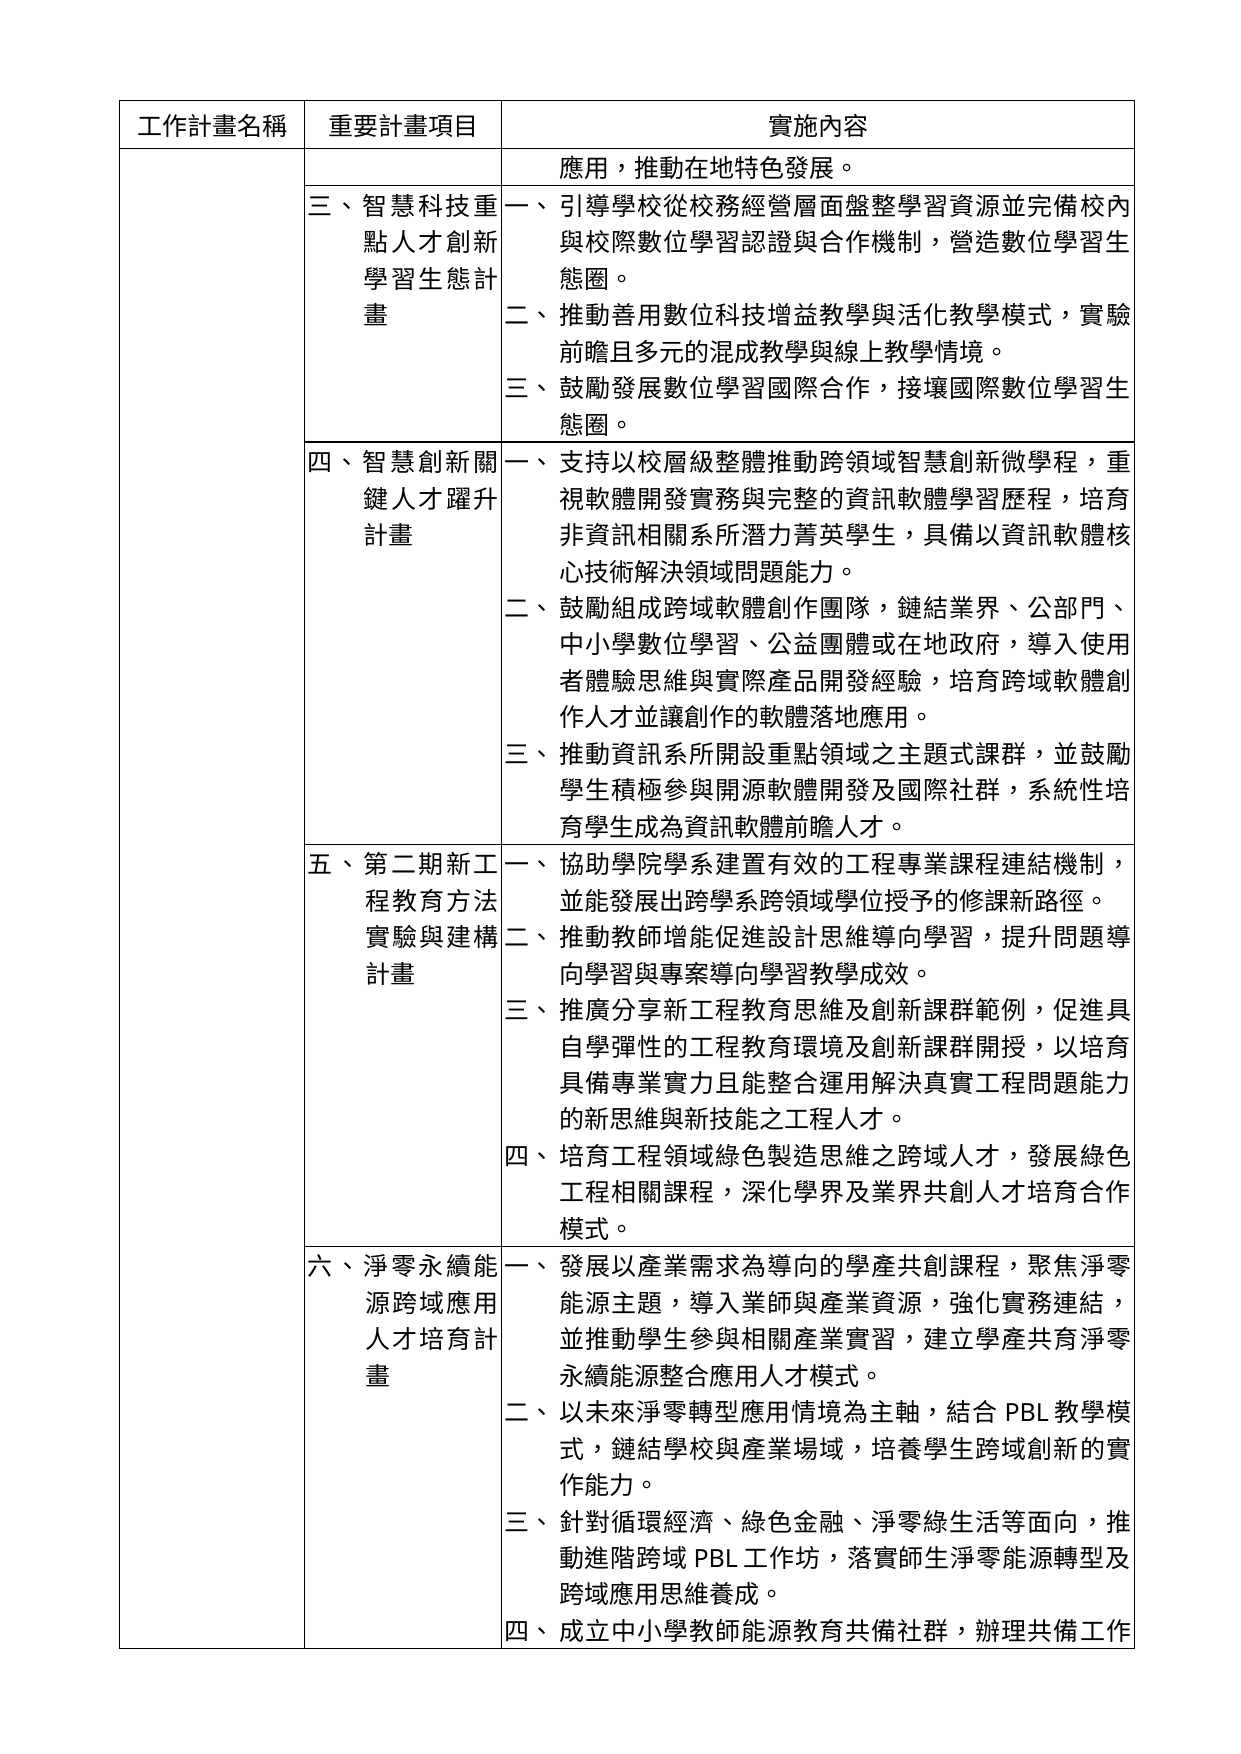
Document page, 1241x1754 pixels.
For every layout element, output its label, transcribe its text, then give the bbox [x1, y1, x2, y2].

table_cell 引導學校從校務經營層面盤整學習資源並完備校內與校際數位學習認證與合作機制，營造數位學習生態圈。 推動善用數位科技增益教學與活化教學模式，實驗前瞻且多元的混成教學與線上教學情境。 鼓勵發展數位學習國際合作，接壤國際數位學習生態圈。 [502, 186, 1134, 441]
table_header 工作計畫名稱 [120, 101, 304, 148]
table_cell 發展以產業需求為導向的學產共創課程，聚焦淨零能源主題，導入業師與產業資源，強化實務連結，並推動學生參與相關產業實習，建立學產共育淨零永續能源整合應用人才模式。 以未來淨零轉型應用情境為主軸，結合PBL教學模式，鏈結學校與產業場域，培養學生跨域創新的實作能力。 針對循環經濟、綠色金融、淨零綠生活等面向，推動進階跨域PBL工作坊，落實師生淨零能源轉型及跨域應用思維養成。 成立中小學教師能源教育共備社群，辦理共備工作 [502, 1247, 1134, 1648]
table_cell 六、淨零永續能源跨域應用人才培育計畫 [305, 1247, 501, 1648]
table_header 重要計畫項目 [305, 101, 501, 148]
table_cell [305, 149, 501, 185]
table_cell 協助學院學系建置有效的工程專業課程連結機制，並能發展出跨學系跨領域學位授予的修課新路徑。 推動教師增能促進設計思維導向學習，提升問題導向學習與專案導向學習教學成效。 推廣分享新工程教育思維及創新課群範例，促進具自學彈性的工程教育環境及創新課群開授，以培育具備專業實力且能整合運用解決真實工程問題能力的新思維與新技能之工程人才。 培育工程領域綠色製造思維之跨域人才，發展綠色工程相關課程，深化學界及業界共創人才培育合作模式。 [502, 845, 1134, 1246]
table_cell 四、智慧創新關鍵人才躍升計畫 [305, 443, 501, 843]
table_header 實施內容 [502, 101, 1134, 148]
table_cell 五、第二期新工程教育方法實驗與建構計畫 [305, 845, 501, 1246]
table_cell 三、智慧科技重點人才創新學習生態計畫 [305, 186, 501, 441]
table_cell 支持以校層級整體推動跨領域智慧創新微學程，重視軟體開發實務與完整的資訊軟體學習歷程，培育非資訊相關系所潛力菁英學生，具備以資訊軟體核心技術解決領域問題能力。 鼓勵組成跨域軟體創作團隊，鏈結業界、公部門、中小學數位學習、公益團體或在地政府，導入使用者體驗思維與實際產品開發經驗，培育跨域軟體創作人才並讓創作的軟體落地應用。 推動資訊系所開設重點領域之主題式課群，並鼓勵學生積極參與開源軟體開發及國際社群，系統性培育學生成為資訊軟體前瞻人才。 [502, 443, 1134, 843]
table_cell 應用，推動在地特色發展。 [502, 149, 1134, 185]
